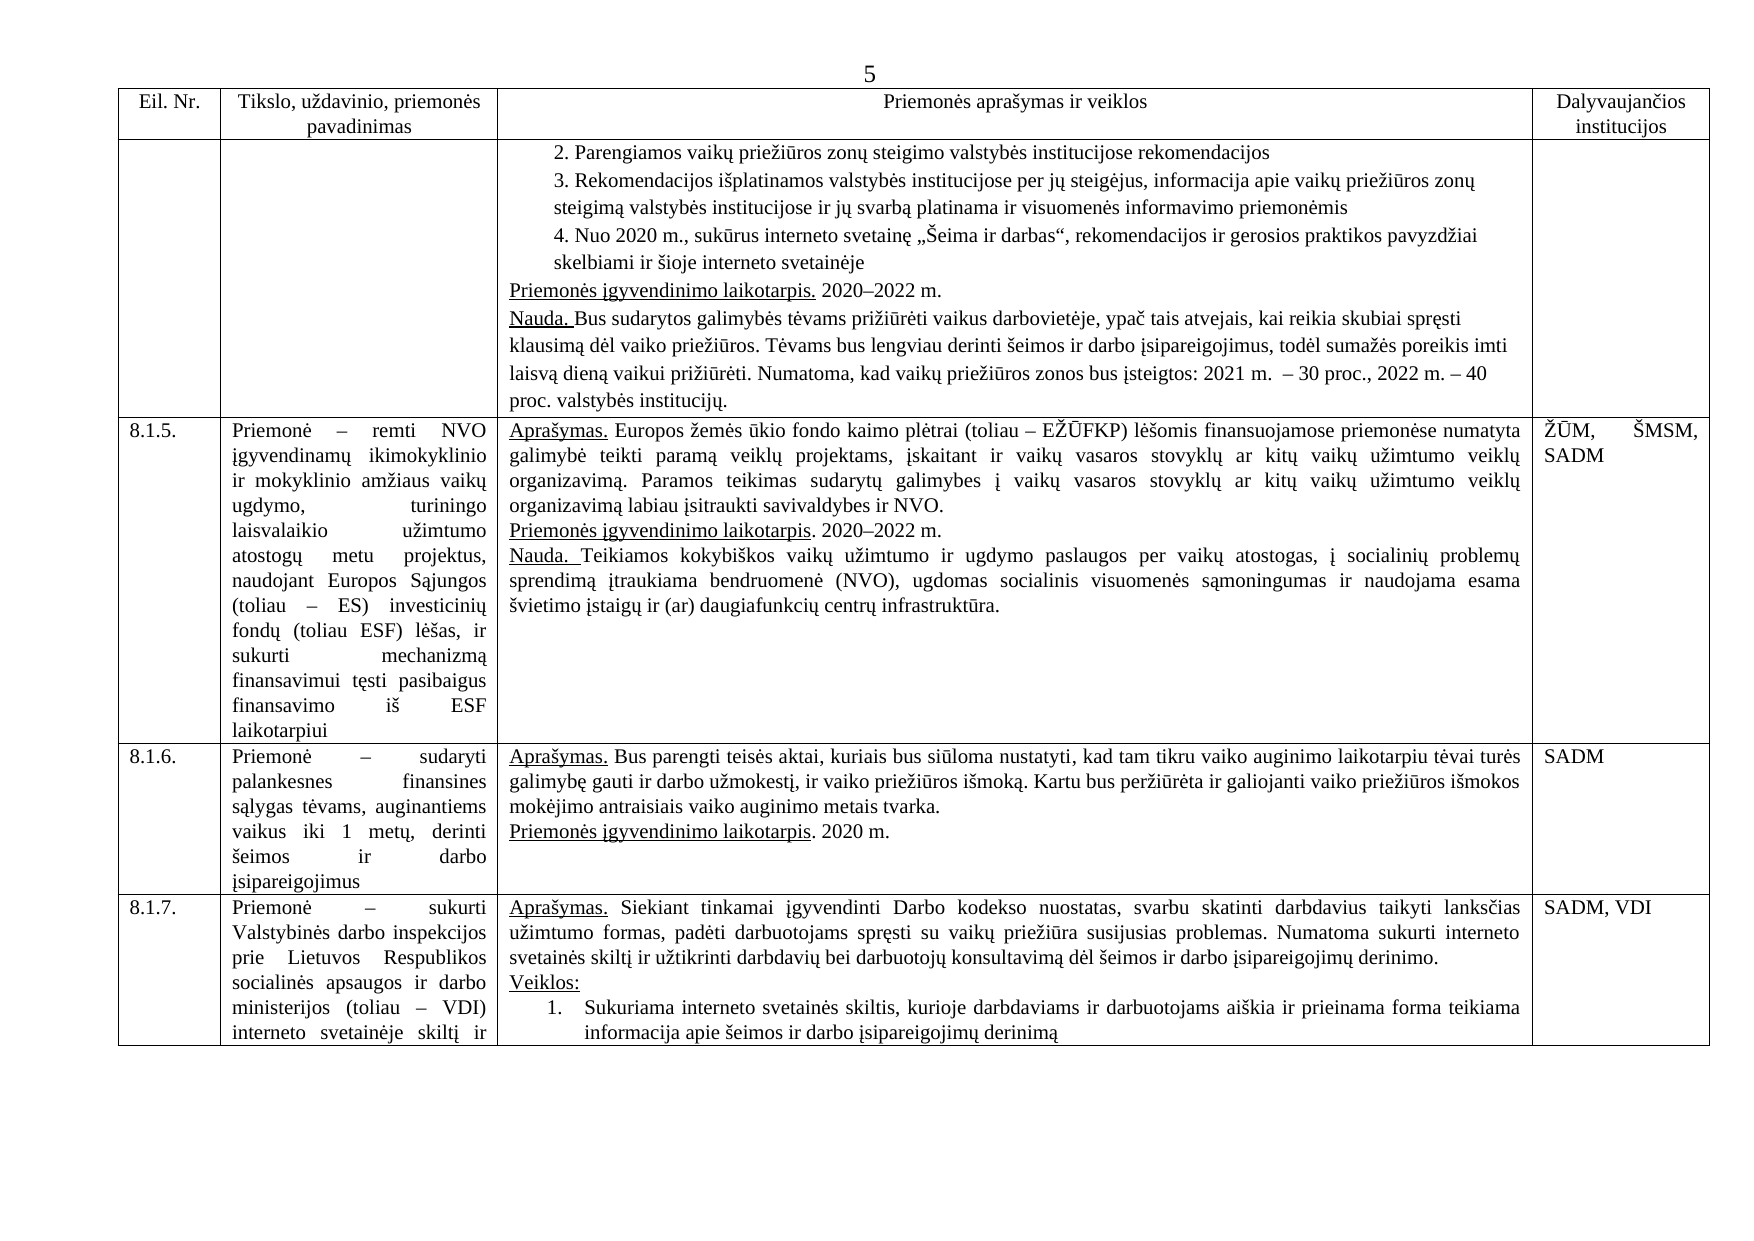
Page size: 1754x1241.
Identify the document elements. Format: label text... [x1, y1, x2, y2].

table_cell Aprašymas. Siekiant tinkamai įgyvendinti Darbo kodekso nuostatas, svarbu skatinti darbdavius taikyti lanksčias užimtumo formas, padėti darbuotojams spręsti su vaikų priežiūra susijusias problemas. Numatoma sukurti interneto svetainės skiltį ir užtikrinti darbdavių bei darbuotojų konsultavimą dėl šeimos ir darbo įsipareigojimų derinimo. Veiklos: 1. Sukuriama interneto svetainės skiltis, kurioje darbdaviams ir darbuotojams aiškia ir prieinama forma teikiama informacija apie šeimos ir darbo įsipareigojimų derinimą [498, 895, 1532, 1045]
table_cell 2. Parengiamos vaikų priežiūros zonų steigimo valstybės institucijose rekomendacijos 3. Rekomendacijos išplatinamos valstybės institucijose per jų steigėjus, informacija apie vaikų priežiūros zonų steigimą valstybės institucijose ir jų svarbą platinama ir visuomenės informavimo priemonėmis 4. Nuo 2020 m., sukūrus interneto svetainę „Šeima ir darbas“, rekomendacijos ir gerosios praktikos pavyzdžiai skelbiami ir šioje interneto svetainėje Priemonės įgyvendinimo laikotarpis. 2020–2022 m. Nauda. Bus sudarytos galimybės tėvams prižiūrėti vaikus darbovietėje, ypač tais atvejais, kai reikia skubiai spręsti klausimą dėl vaiko priežiūros. Tėvams bus lengviau derinti šeimos ir darbo įsipareigojimus, todėl sumažės poreikis imti laisvą dieną vaikui prižiūrėti. Numatoma, kad vaikų priežiūros zonos bus įsteigtos: 2021 m. – 30 proc., 2022 m. – 40 proc. valstybės institucijų. [498, 140, 1532, 417]
table_header Priemonės aprašymas ir veiklos [498, 89, 1532, 139]
table_cell [221, 140, 497, 417]
table_cell SADM [1533, 744, 1709, 894]
table_cell 8.1.6. [119, 744, 220, 894]
table_cell Priemonė – sudaryti palankesnes finansines sąlygas tėvams, auginantiems vaikus iki 1 metų, derinti šeimos ir darbo įsipareigojimus [221, 744, 497, 894]
table_header Tikslo, uždavinio, priemonės pavadinimas [221, 89, 497, 139]
table_header Dalyvaujančios institucijos [1533, 89, 1709, 139]
table_cell ŽŪM, ŠMSM, SADM [1533, 418, 1709, 743]
table_cell [1533, 140, 1709, 417]
table_cell Aprašymas. Bus parengti teisės aktai, kuriais bus siūloma nustatyti, kad tam tikru vaiko auginimo laikotarpiu tėvai turės galimybę gauti ir darbo užmokestį, ir vaiko priežiūros išmoką. Kartu bus peržiūrėta ir galiojanti vaiko priežiūros išmokos mokėjimo antraisiais vaiko auginimo metais tvarka. Priemonės įgyvendinimo laikotarpis. 2020 m. [498, 744, 1532, 894]
table_header Eil. Nr. [119, 89, 220, 139]
table_cell 8.1.5. [119, 418, 220, 743]
table_cell [119, 140, 220, 417]
table_cell Priemonė – sukurti Valstybinės darbo inspekcijos prie Lietuvos Respublikos socialinės apsaugos ir darbo ministerijos (toliau – VDI) interneto svetainėje skiltį ir [221, 895, 497, 1045]
table_cell Priemonė – remti NVO įgyvendinamų ikimokyklinio ir mokyklinio amžiaus vaikų ugdymo, turiningo laisvalaikio užimtumo atostogų metu projektus, naudojant Europos Sąjungos (toliau – ES) investicinių fondų (toliau ESF) lėšas, ir sukurti mechanizmą finansavimui tęsti pasibaigus finansavimo iš ESF laikotarpiui [221, 418, 497, 743]
table_cell 8.1.7. [119, 895, 220, 1045]
table_cell Aprašymas. Europos žemės ūkio fondo kaimo plėtrai (toliau – EŽŪFKP) lėšomis finansuojamose priemonėse numatyta galimybė teikti paramą veiklų projektams, įskaitant ir vaikų vasaros stovyklų ar kitų vaikų užimtumo veiklų organizavimą. Paramos teikimas sudarytų galimybes į vaikų vasaros stovyklų ar kitų vaikų užimtumo veiklų organizavimą labiau įsitraukti savivaldybes ir NVO. Priemonės įgyvendinimo laikotarpis. 2020–2022 m. Nauda. Teikiamos kokybiškos vaikų užimtumo ir ugdymo paslaugos per vaikų atostogas, į socialinių problemų sprendimą įtraukiama bendruomenė (NVO), ugdomas socialinis visuomenės sąmoningumas ir naudojama esama švietimo įstaigų ir (ar) daugiafunkcių centrų infrastruktūra. [498, 418, 1532, 743]
table_cell SADM, VDI [1533, 895, 1709, 1045]
